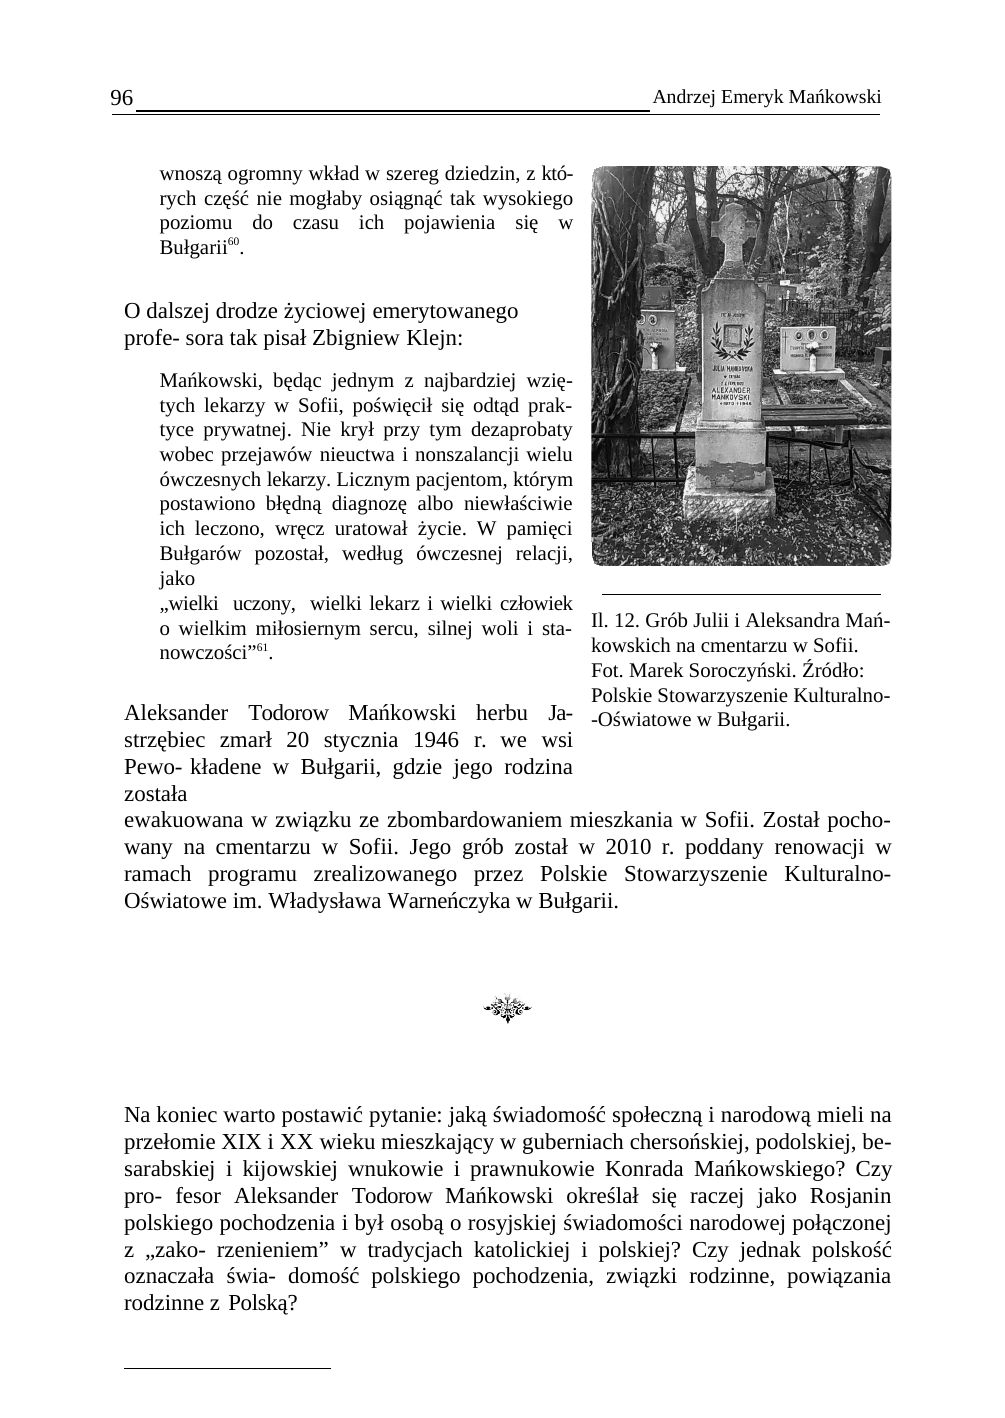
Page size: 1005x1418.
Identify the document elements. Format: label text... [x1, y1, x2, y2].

text Fot. Marek Soroczyński. Źródło: Polskie Stowarzyszenie Kulturalno- [591, 658, 893, 707]
text Il. 12. Grób Julii i Aleksandra Mań- kowskich na cmentarzu w Sofii. [591, 608, 893, 657]
subtitle O dalszej drodze życiowej emerytowanego profe- sora tak pisał Zbigniew Klejn: [124, 297, 574, 350]
text wnoszą ogromny wkład w szereg dziedzin, z któ- rych część nie mogłaby osiągnąć tak wysokiego poziomu do czasu ich pojawienia się w Bułgarii60. [159, 161, 573, 259]
subtitle Aleksander Todorow Mańkowski herbu Ja- strzębiec zmarł 20 stycznia 1946 r. we wsi Pewo- kładene w Bułgarii, gdzie jego rodzina została [124, 699, 573, 806]
text Na koniec warto postawić pytanie: jaką świadomość społeczną i narodową mieli na przełomie XIX i XX wieku mieszkający w guberniach chersońskiej, podolskiej, be- sarabskiej i kijowskiej wnukowie i prawnukowie Konrada Mańkowskiego? Czy pro- fesor Aleksander Todorow Mańkowski określał się raczej jako Rosjanin polskiego pochodzenia i był osobą o rosyjskiej świadomości narodowej połączonej z „zako- rzenieniem” w tradycjach katolickiej i polskiej? Czy jednak polskość oznaczała świa- domość polskiego pochodzenia, związki rodzinne, powiązania rodzinne z Polską? [124, 1101, 892, 1316]
text Mańkowski, będąc jednym z najbardziej wzię- tych lekarzy w Sofii, poświęcił się odtąd prak- tyce prywatnej. Nie krył przy tym dezaprobaty wobec przejawów nieuctwa i nonszalancji wielu ówczesnych lekarzy. Licznym pacjentom, którym postawiono błędną diagnozę albo niewłaściwie ich leczono, wręcz uratował życie. W pamięci Bułgarów pozostał, według ówczesnej relacji, jako [159, 368, 573, 589]
subtitle ewakuowana w związku ze zbombardowaniem mieszkania w Sofii. Został pocho- wany na cmentarzu w Sofii. Jego grób został w 2010 r. poddany renowacji w ramach programu zrealizowanego przez Polskie Stowarzyszenie Kulturalno-Oświatowe im. Władysława Warneńczyka w Bułgarii. [124, 806, 892, 913]
text „wielki uczony, wielki lekarz i wielki człowiek o wielkim miłosiernym sercu, silnej woli i sta- nowczości”61. [159, 591, 573, 664]
text -Oświatowe w Bułgarii. [591, 707, 906, 731]
